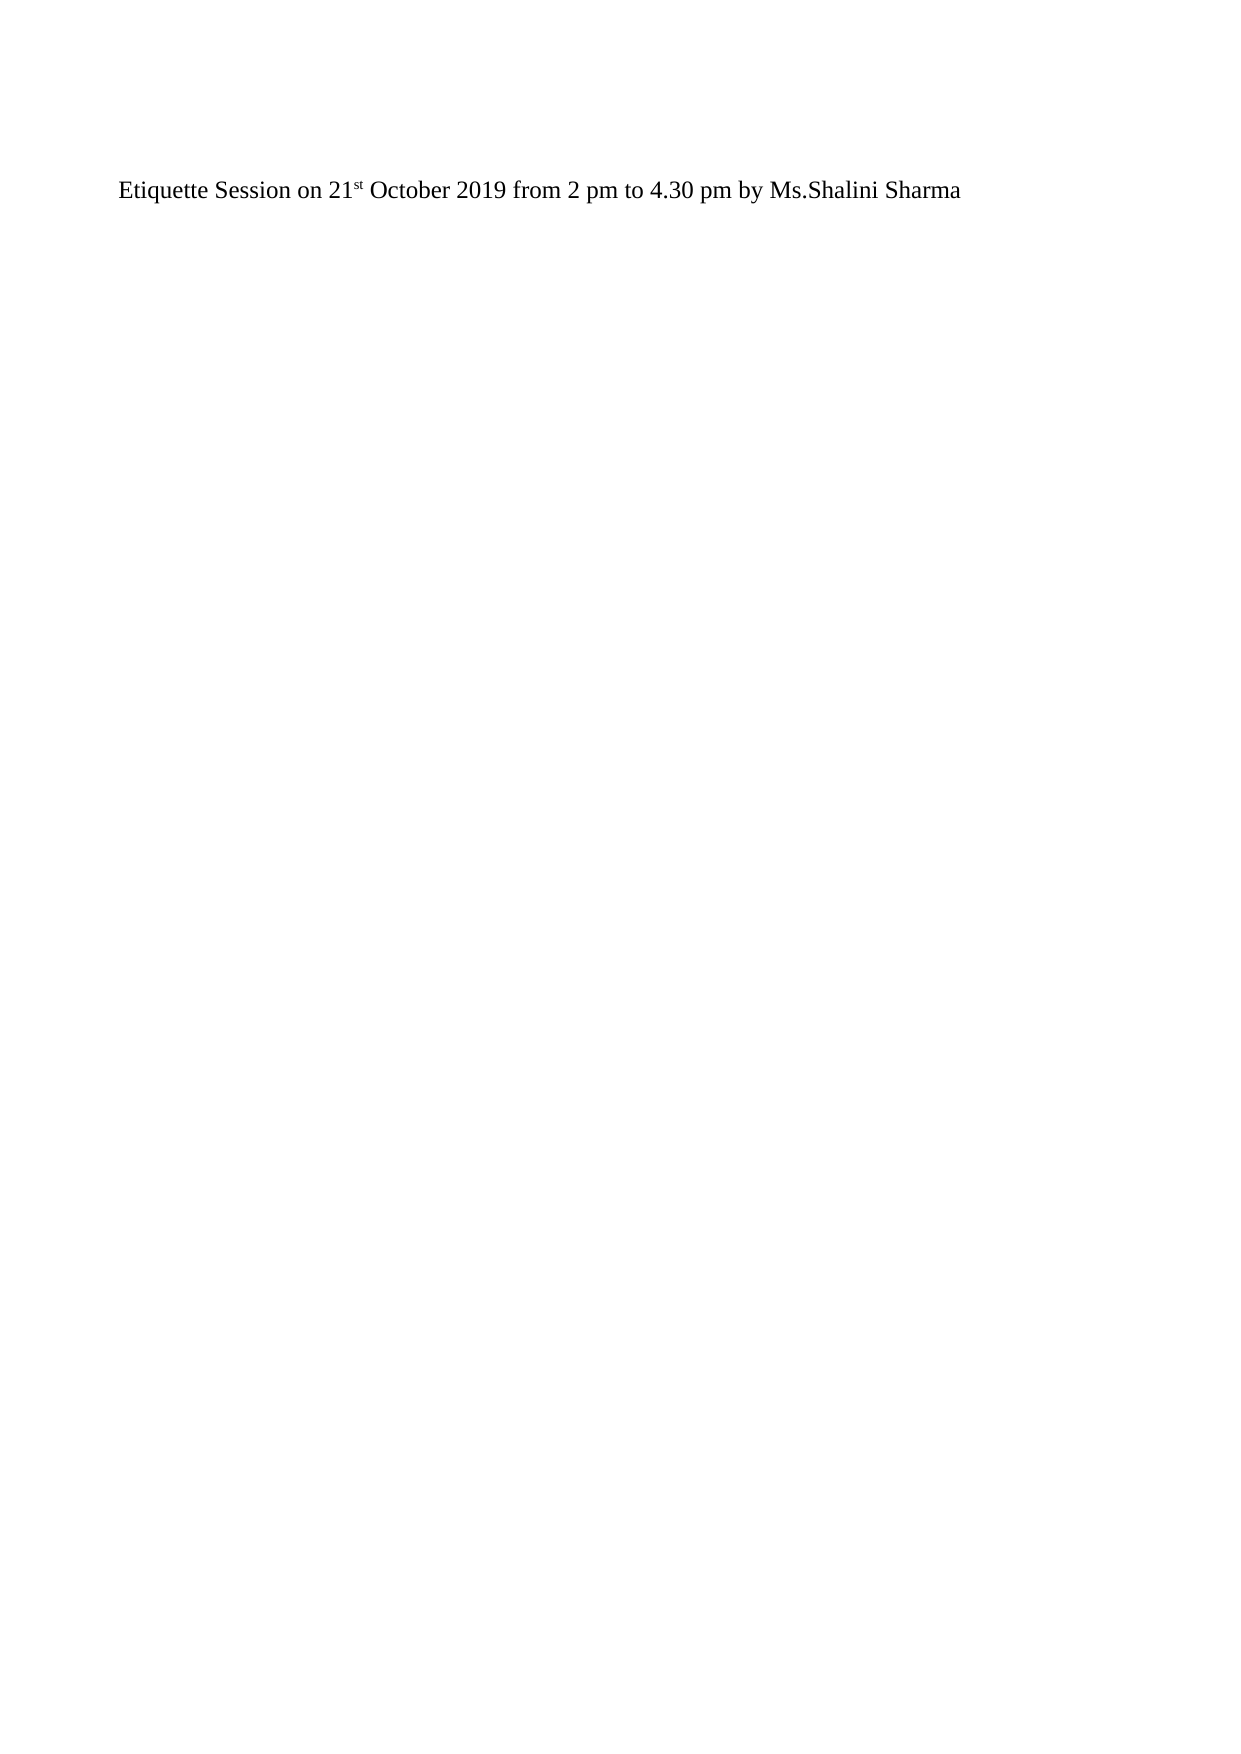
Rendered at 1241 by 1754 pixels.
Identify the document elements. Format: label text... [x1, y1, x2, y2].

text Etiquette Session on 21st October 2019 from 2 pm to 4.30 pm by Ms.Shalini Sharma [118, 176, 1122, 204]
